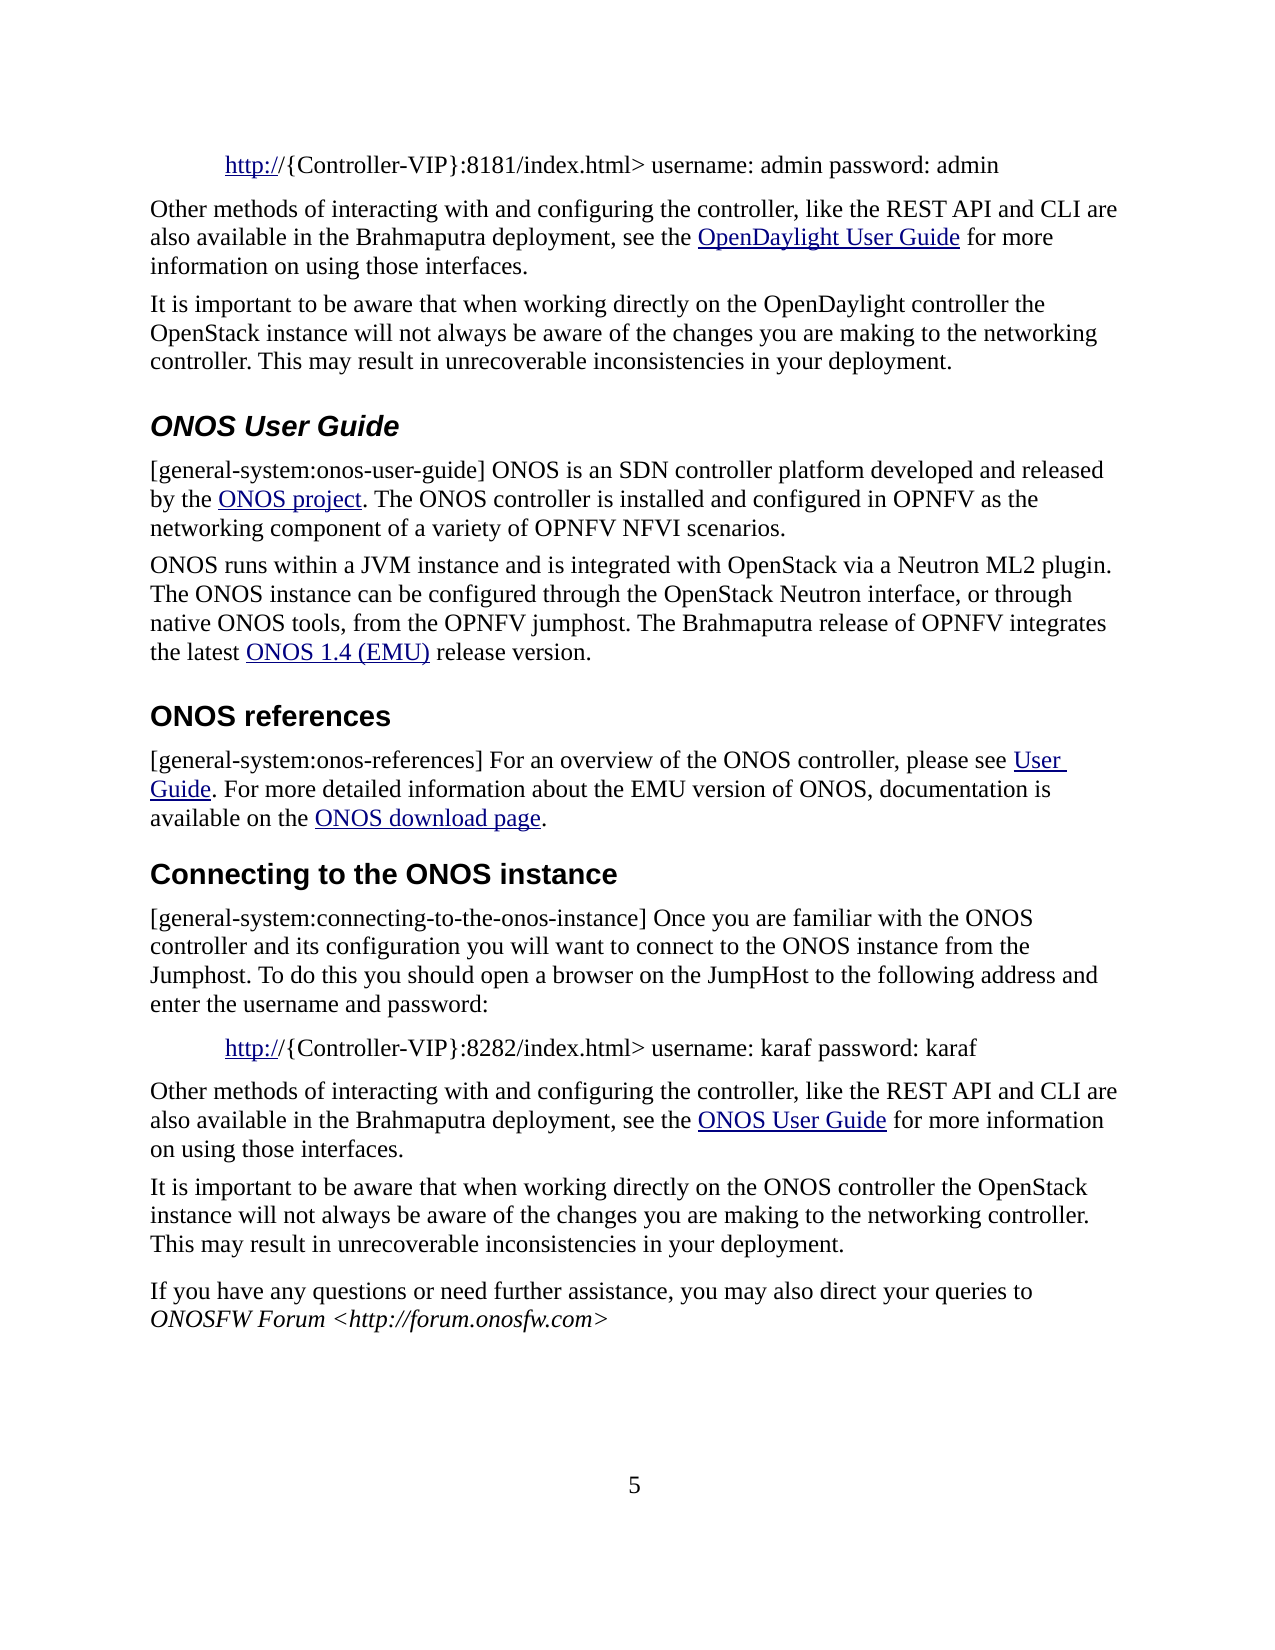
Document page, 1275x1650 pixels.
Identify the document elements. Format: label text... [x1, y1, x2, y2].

subtitle ONOS references [150, 699, 1125, 733]
text ONOS runs within a JVM instance and is integrated with OpenStack via a Neutron ML2 plugin. The ONOS instance can be configured through the OpenStack Neutron interface, or through native ONOS tools, from the OPNFV jumphost. The Brahmaputra release of OPNFV integrates the latest ONOS 1.4 (EMU) release version. [150, 550, 1125, 665]
text Other methods of interacting with and configuring the controller, like the REST API and CLI are also available in the Brahmaputra deployment, see the OpenDaylight User Guide for more information on using those interfaces. [150, 194, 1125, 280]
subtitle ONOS User Guide [150, 409, 1125, 443]
text Other methods of interacting with and configuring the controller, like the REST API and CLI are also available in the Brahmaputra deployment, see the ONOS User Guide for more information on using those interfaces. [150, 1076, 1125, 1163]
text It is important to be aware that when working directly on the ONOS controller the OpenStack instance will not always be aware of the changes you are making to the networking controller. This may result in unrecoverable inconsistencies in your deployment. [150, 1172, 1125, 1258]
subtitle Connecting to the ONOS instance [150, 857, 1125, 890]
text [general-system:onos-user-guide] ONOS is an SDN controller platform developed and released by the ONOS project. The ONOS controller is installed and configured in OPNFV as the networking component of a variety of OPNFV NFVI scenarios. [150, 455, 1125, 541]
text If you have any questions or need further assistance, you may also direct your queries to ONOSFW Forum <http://forum.onosfw.com> [150, 1276, 1125, 1333]
text http://{Controller-VIP}:8181/index.html> username: admin password: admin [225, 150, 1125, 179]
text http://{Controller-VIP}:8282/index.html> username: karaf password: karaf [225, 1033, 1125, 1061]
text [general-system:connecting-to-the-onos-instance] Once you are familiar with the ONOS controller and its configuration you will want to connect to the ONOS instance from the Jumphost. To do this you should open a browser on the JumpHost to the following address and enter the username and password: [150, 903, 1125, 1018]
text [general-system:onos-references] For an overview of the ONOS controller, please see User Guide. For more detailed information about the EMU version of ONOS, documentation is available on the ONOS download page. [150, 745, 1125, 832]
text It is important to be aware that when working directly on the OpenDaylight controller the OpenStack instance will not always be aware of the changes you are making to the networking controller. This may result in unrecoverable inconsistencies in your deployment. [150, 289, 1125, 375]
